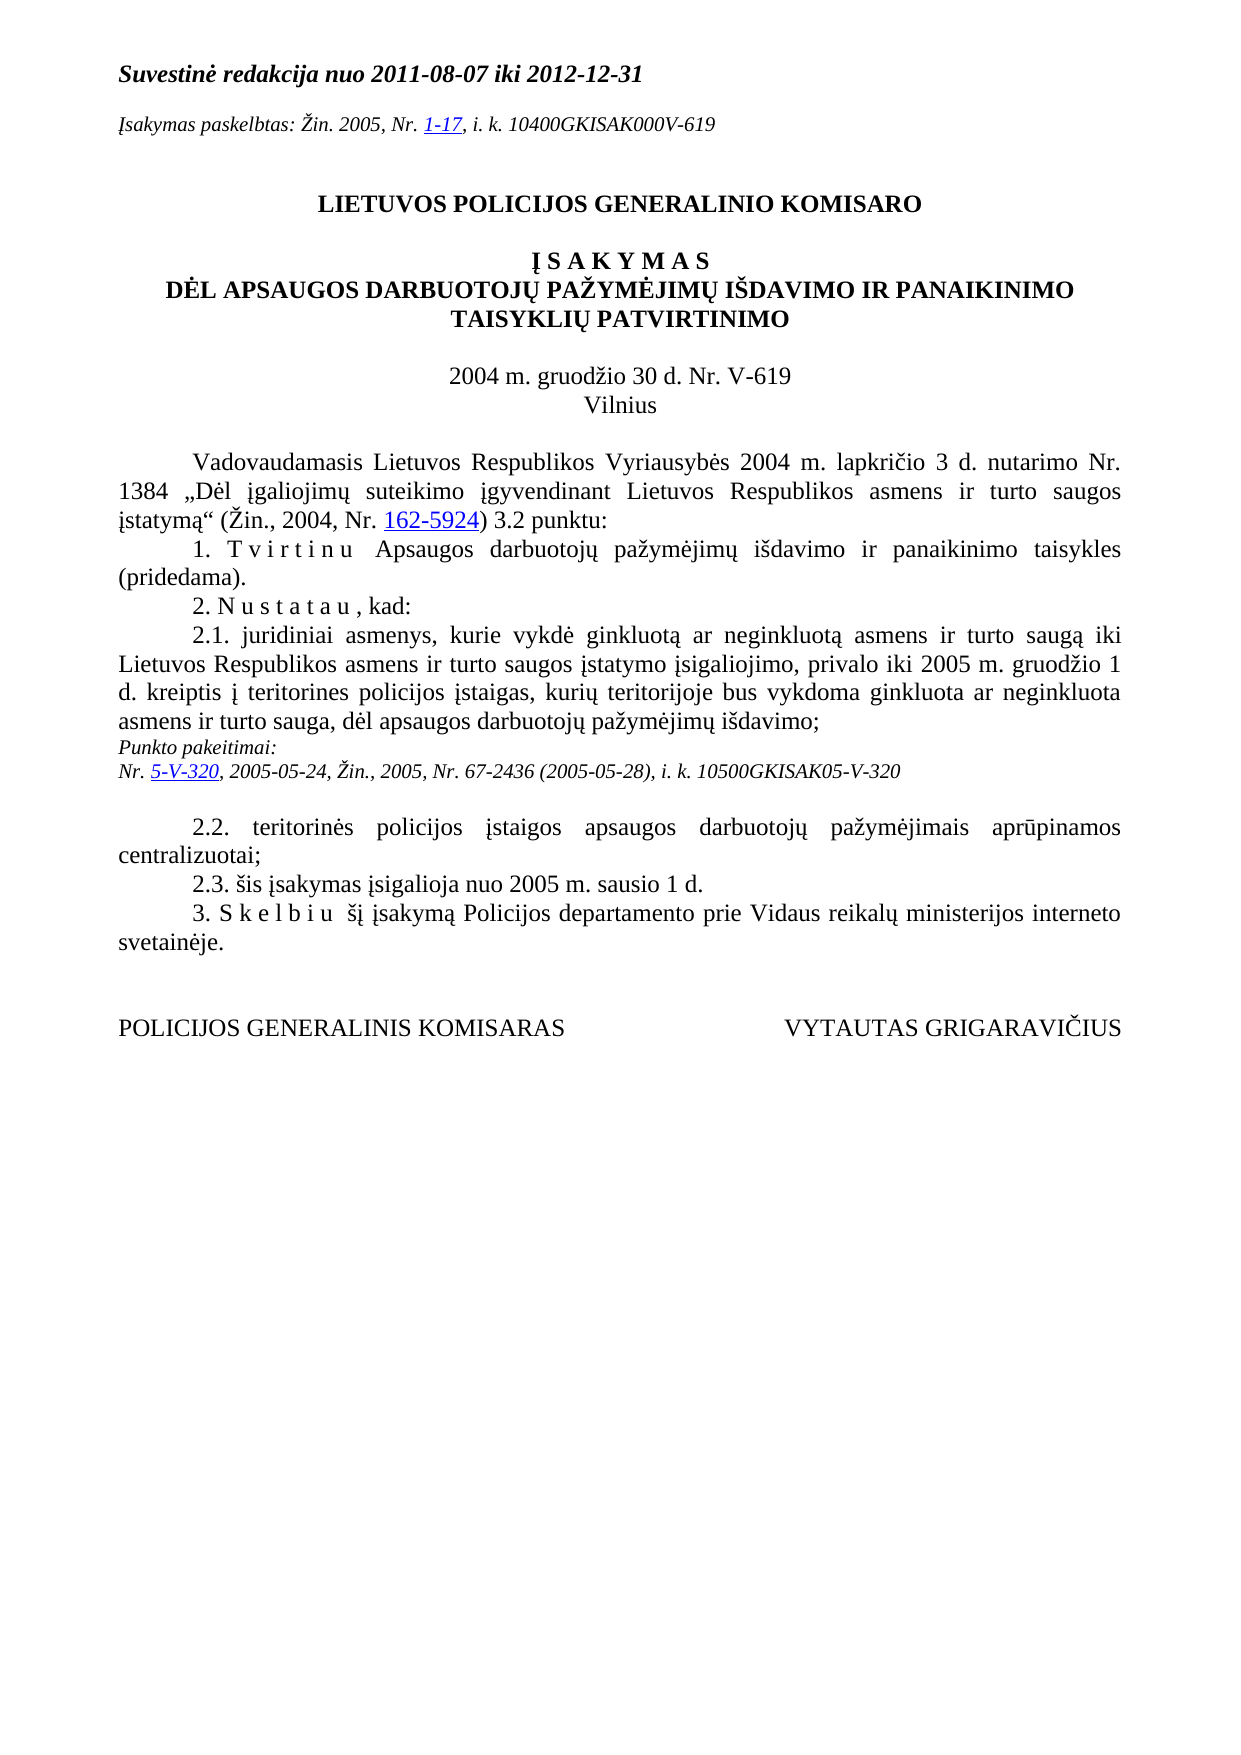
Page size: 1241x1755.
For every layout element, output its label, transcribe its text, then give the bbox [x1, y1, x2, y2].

text 2.1. juridiniai asmenys, kurie vykdė ginkluotą ar neginkluotą asmens ir turto saugą iki Lietuvos Respublikos asmens ir turto saugos įstatymo įsigaliojimo, privalo iki 2005 m. gruodžio 1 d. kreiptis į teritorines policijos įstaigas, kurių teritorijoje bus vykdoma ginkluota ar neginkluota asmens ir turto sauga, dėl apsaugos darbuotojų pažymėjimų išdavimo; [118, 620, 1122, 735]
text 2.3. šis įsakymas įsigalioja nuo 2005 m. sausio 1 d. [118, 869, 1122, 898]
text Į S A K Y M A S [118, 246, 1122, 275]
text Punkto pakeitimai: [118, 735, 1122, 759]
text POLICIJOS GENERALINIS KOMISARAS VYTAUTAS GRIGARAVIČIUS [118, 1013, 1122, 1042]
text DĖL APSAUGOS DARBUOTOJŲ PAŽYMĖJIMŲ IŠDAVIMO IR PANAIKINIMO TAISYKLIŲ PATVIRTINIMO [118, 275, 1122, 332]
text Suvestinė redakcija nuo 2011-08-07 iki 2012-12-31 [118, 59, 1122, 88]
text 2.2. teritorinės policijos įstaigos apsaugos darbuotojų pažymėjimais aprūpinamos centralizuotai; [118, 812, 1122, 869]
text Nr. 5-V-320, 2005-05-24, Žin., 2005, Nr. 67-2436 (2005-05-28), i. k. 10500GKISAK05-V-320 [118, 759, 1122, 783]
text LIETUVOS POLICIJOS GENERALINIO KOMISARO [118, 189, 1122, 217]
text Vadovaudamasis Lietuvos Respublikos Vyriausybės 2004 m. lapkričio 3 d. nutarimo Nr. 1384 „Dėl įgaliojimų suteikimo įgyvendinant Lietuvos Respublikos asmens ir turto saugos įstatymą“ (Žin., 2004, Nr. 162-5924) 3.2 punktu: [118, 447, 1122, 534]
text 1. Tvirtinu Apsaugos darbuotojų pažymėjimų išdavimo ir panaikinimo taisykles (pridedama). [118, 534, 1122, 591]
text 3. Skelbiu šį įsakymą Policijos departamento prie Vidaus reikalų ministerijos interneto svetainėje. [118, 898, 1122, 956]
text Įsakymas paskelbtas: Žin. 2005, Nr. 1-17, i. k. 10400GKISAK000V-619 [118, 112, 1122, 136]
text 2004 m. gruodžio 30 d. Nr. V-619 [118, 361, 1122, 390]
text Vilnius [118, 390, 1122, 419]
text 2. Nustatau, kad: [118, 591, 1122, 620]
